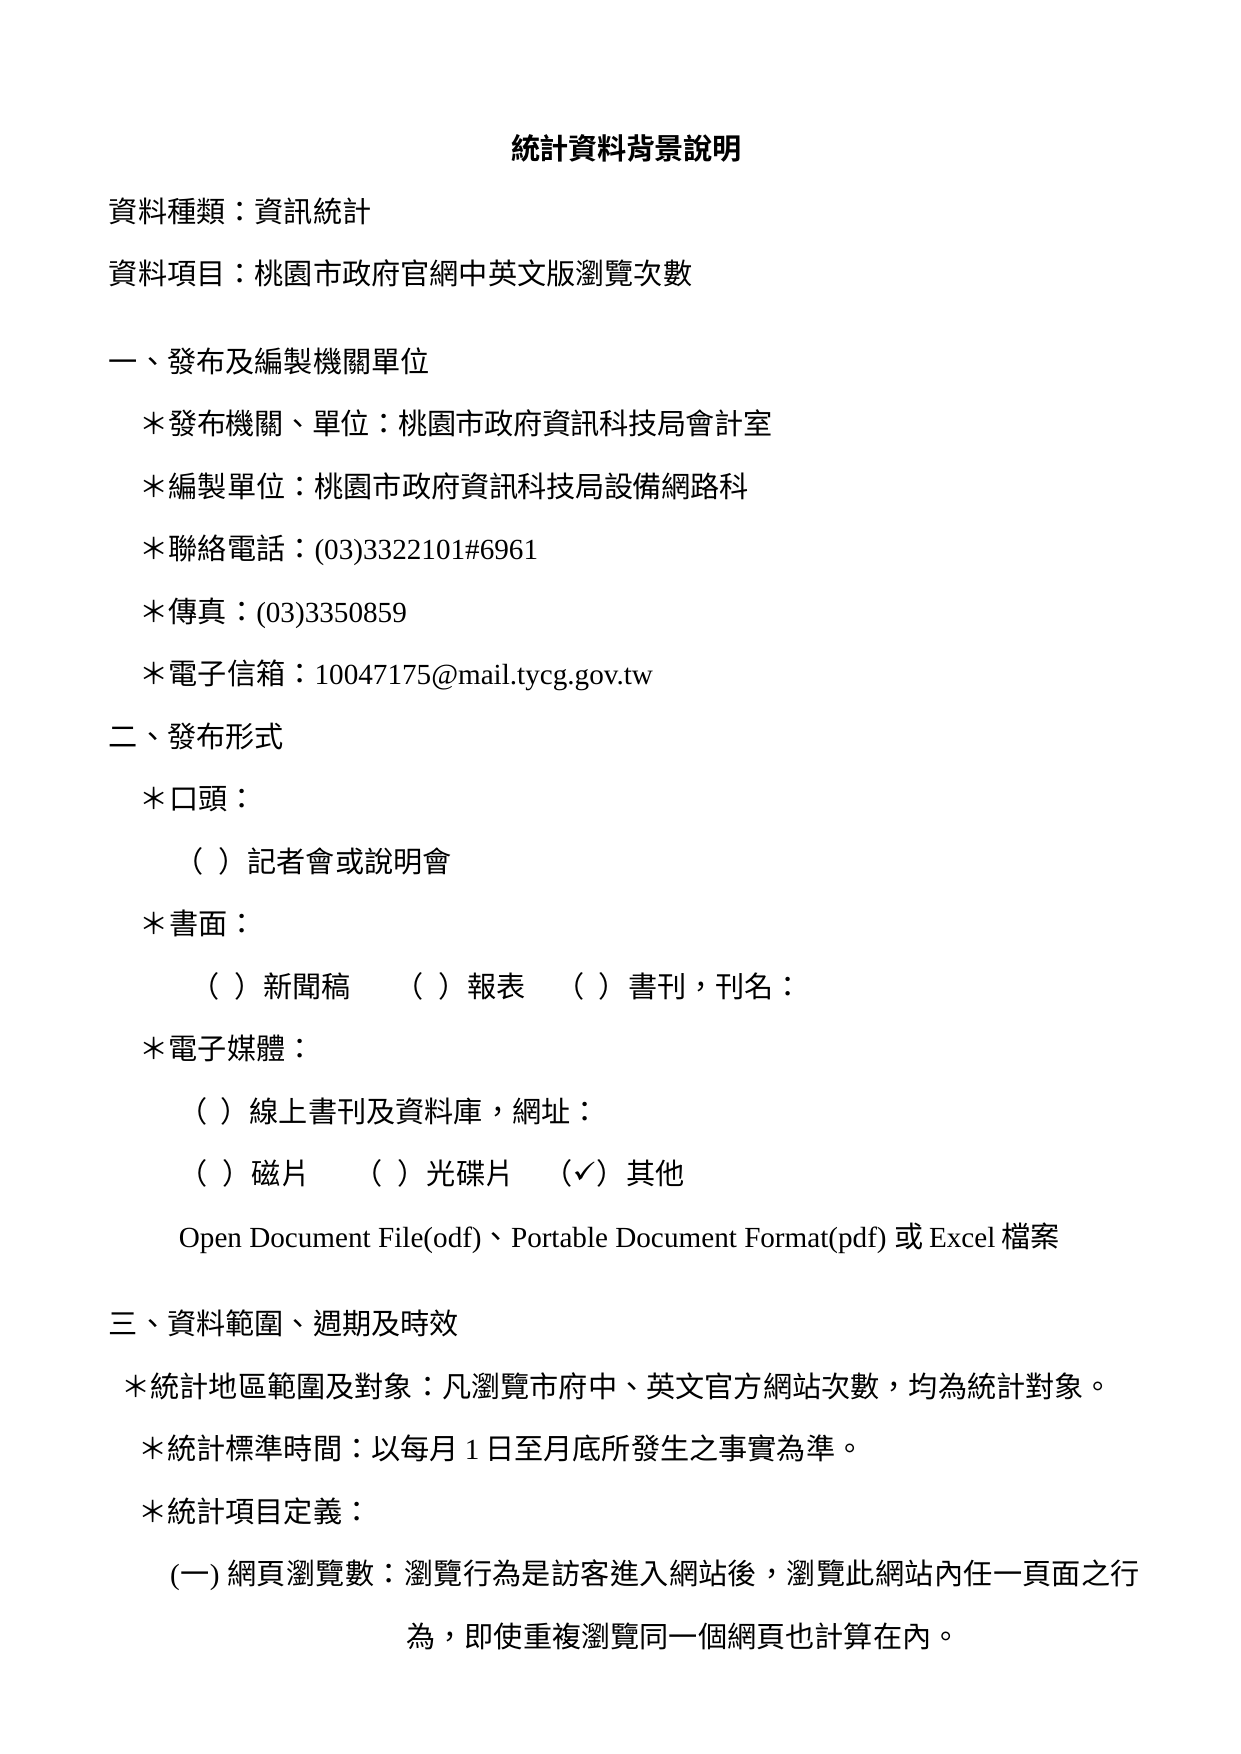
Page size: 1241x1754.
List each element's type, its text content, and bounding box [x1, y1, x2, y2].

table_header 統計資料背景說明 資料種類：資訊統計 資料項目：桃園市政府官網中英文版瀏覽次數 一、發布及編製機關單位 ＊發布機關、單位：桃園市政府資訊科技局會計室 ＊編製單位：桃園市政府資訊科技局設備網路科 ＊聯絡電話：(03)3322101#6961 ＊傳真：(03)3350859 ＊電子信箱：10047175@mail.tycg.gov.tw 二、發布形式 口頭： （ ）記者會或說明會 書面： （ ）新聞稿 （ ）報表 （ ）書刊，刊名： ＊電子媒體： （ ）線上書刊及資料庫，網址： （ ）磁片 （ ）光碟片 （）其他 Open Document File(odf)、Portable Document Format(pdf) 或Excel檔案 三、資料範圍、週期及時效 ＊統計地區範圍及對象：凡瀏覽市府中、英文官方網站次數，均為統計對象。 ＊統計標準時間：以每月1日至月底所發生之事實為準。 ＊統計項目定義： (一) 網頁瀏覽數：瀏覽行為是訪客進入網站後，瀏覽此網站內任一頁面之行為，即使重複瀏覽同一個網頁也計算在內。 [98, 105, 1155, 1655]
